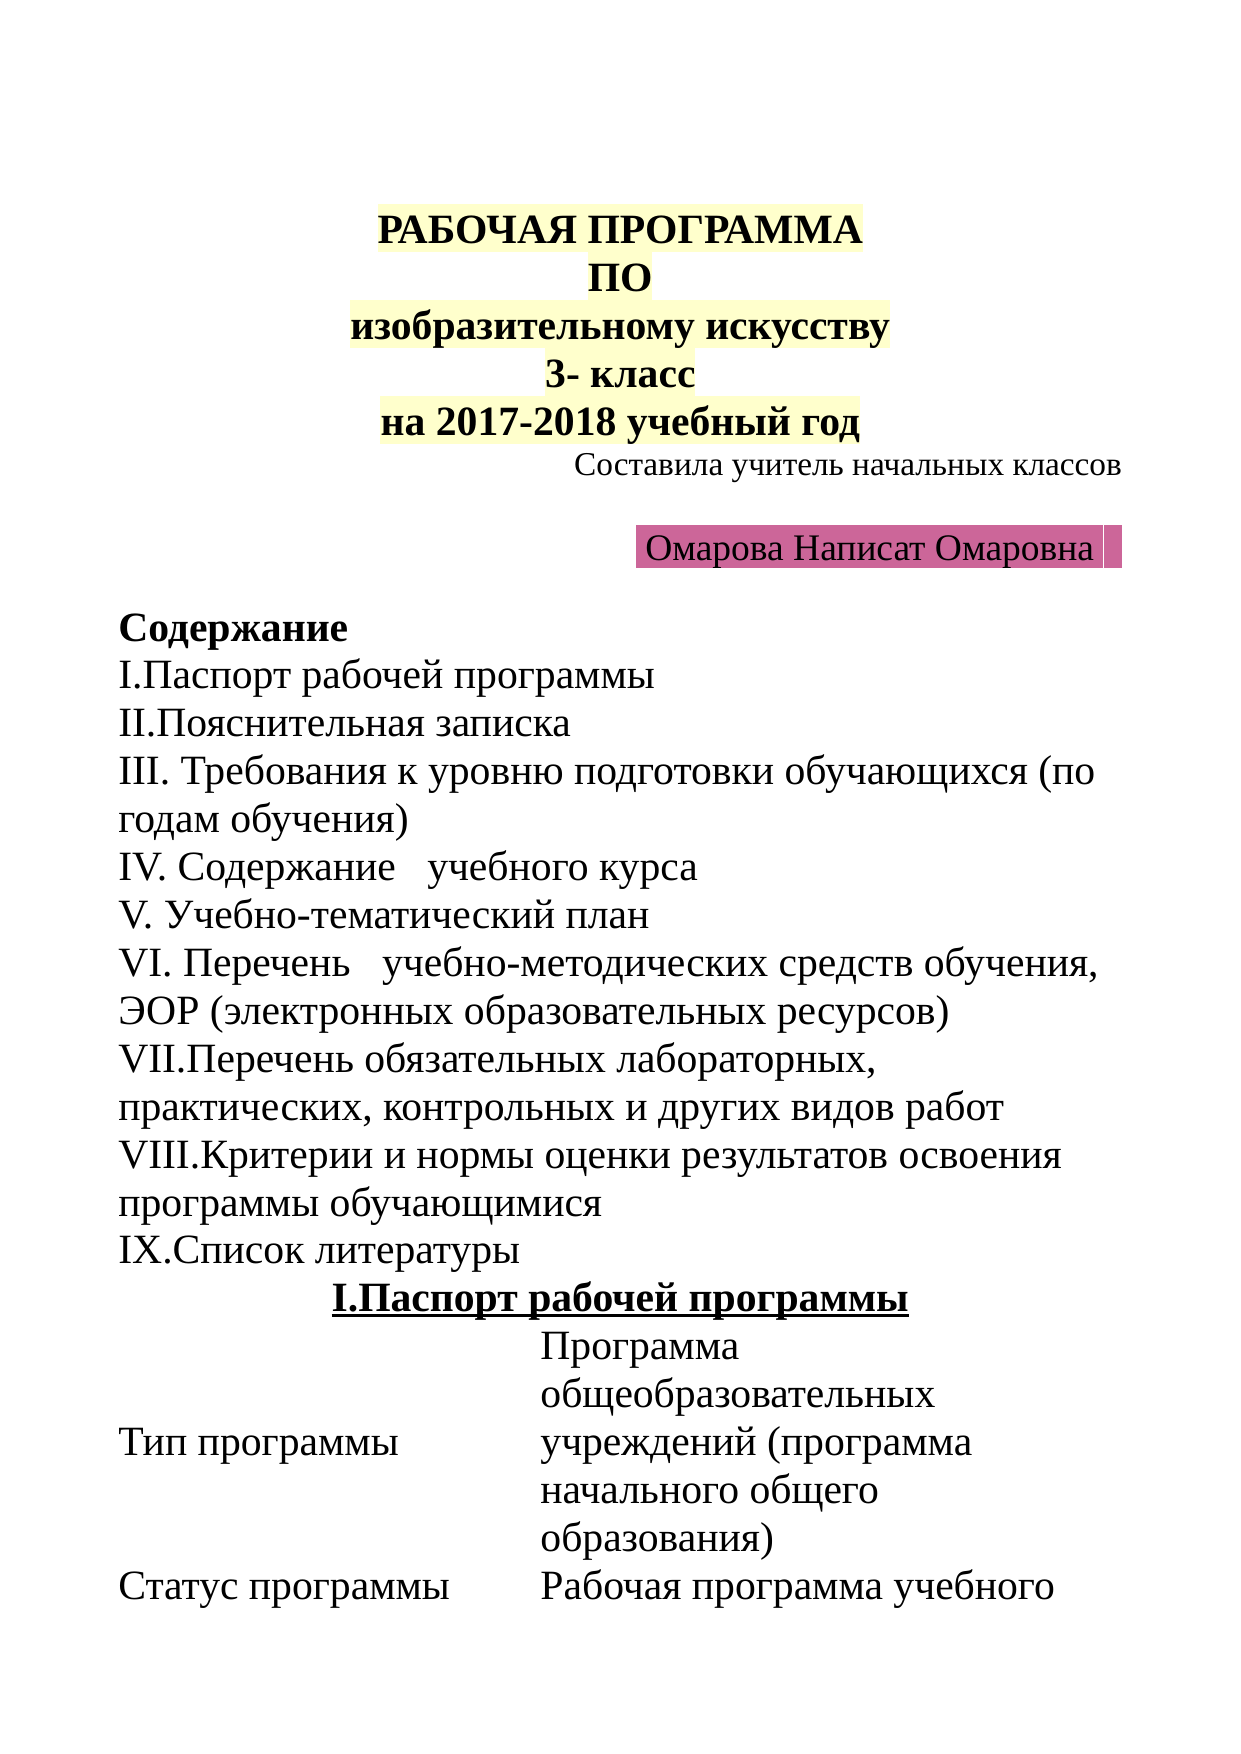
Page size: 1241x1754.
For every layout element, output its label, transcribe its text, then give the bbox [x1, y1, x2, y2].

text IV. Содержание учебного курса [118, 842, 1122, 889]
table_header Программа общеобразовательных учреждений (программа начального общего образования) [540, 1321, 1122, 1560]
table_header [118, 147, 418, 176]
table_cell Статус программы [118, 1560, 540, 1608]
text I.Паспорт рабочей программы [118, 650, 1122, 698]
text I.Паспорт рабочей программы [118, 1273, 1122, 1321]
text ПО [118, 252, 1122, 300]
table_header [771, 147, 1122, 176]
table_header Тип программы [118, 1321, 540, 1560]
text 3- класс [118, 348, 1122, 396]
text изобразительному искусству [118, 300, 1122, 348]
text Содержание [118, 602, 1122, 650]
table_cell Рабочая программа учебного [540, 1560, 1122, 1608]
text на 2017-2018 учебный год [118, 396, 1122, 444]
text IX.Список литературы [118, 1225, 1122, 1273]
text Омарова Написат Омаровна [118, 525, 1122, 568]
text III. Требования к уровню подготовки обучающихся (по годам обучения) [118, 746, 1122, 842]
text V. Учебно-тематический план [118, 889, 1122, 937]
text VIII.Критерии и нормы оценки результатов освоения программы обучающимися [118, 1129, 1122, 1225]
text VI. Перечень учебно-методических средств обучения, ЭОР (электронных образовательных ресурсов) [118, 937, 1122, 1033]
text VII.Перечень обязательных лабораторных, практических, контрольных и других видов работ [118, 1033, 1122, 1129]
text Составила учитель начальных классов [118, 444, 1122, 482]
text II.Пояснительная записка [118, 698, 1122, 746]
text РАБОЧАЯ ПРОГРАММА [118, 204, 1122, 252]
table_header [419, 147, 771, 176]
